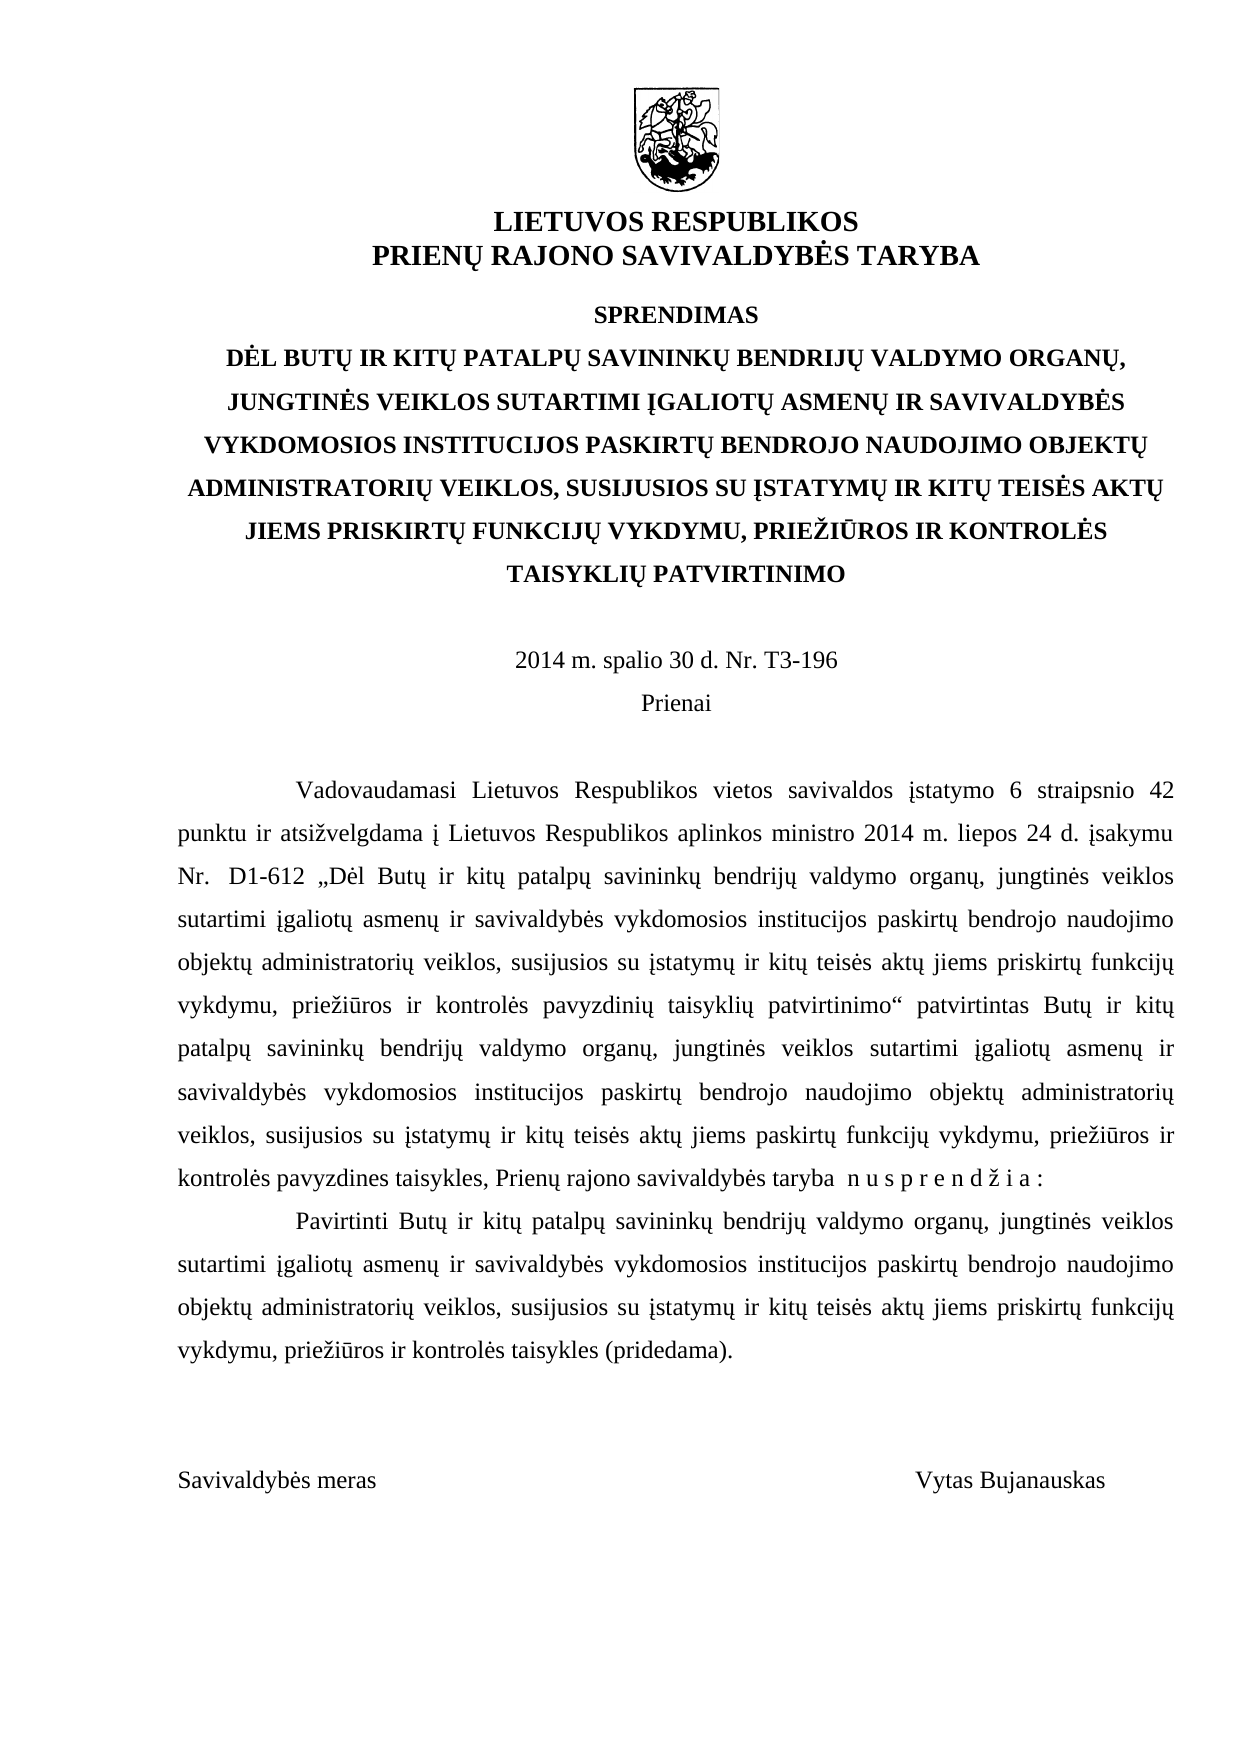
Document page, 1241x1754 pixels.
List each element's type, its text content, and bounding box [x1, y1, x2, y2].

text Prienai [177, 688, 1175, 717]
text Savivaldybės meras Vytas Bujanauskas [177, 1465, 1175, 1493]
text 2014 m. spalio 30 d. Nr. T3-196 [177, 645, 1175, 674]
text Pavirtinti Butų ir kitų patalpų savininkų bendrijų valdymo organų, jungtinės veiklos sutartimi įgaliotų asmenų ir savivaldybės vykdomosios institucijos paskirtų bendrojo naudojimo objektų administratorių veiklos, susijusios su įstatymų ir kitų teisės aktų jiems priskirtų funkcijų vykdymu, priežiūros ir kontrolės taisykles (pridedama). [177, 1206, 1175, 1364]
text PRIENŲ RAJONO SAVIVALDYBĖS TARYBA [177, 238, 1175, 272]
text Vadovaudamasi Lietuvos Respublikos vietos savivaldos įstatymo 6 straipsnio 42 punktu ir atsižvelgdama į Lietuvos Respublikos aplinkos ministro 2014 m. liepos 24 d. įsakymu Nr. D1-612 „Dėl Butų ir kitų patalpų savininkų bendrijų valdymo organų, jungtinės veiklos sutartimi įgaliotų asmenų ir savivaldybės vykdomosios institucijos paskirtų bendrojo naudojimo objektų administratorių veiklos, susijusios su įstatymų ir kitų teisės aktų jiems priskirtų funkcijų vykdymu, priežiūros ir kontrolės pavyzdinių taisyklių patvirtinimo“ patvirtintas Butų ir kitų patalpų savininkų bendrijų valdymo organų, jungtinės veiklos sutartimi įgaliotų asmenų ir savivaldybės vykdomosios institucijos paskirtų bendrojo naudojimo objektų administratorių veiklos, susijusios su įstatymų ir kitų teisės aktų jiems paskirtų funkcijų vykdymu, priežiūros ir kontrolės pavyzdines taisykles, Prienų rajono savivaldybės taryba nusprendžia: [177, 775, 1175, 1192]
text SPRENDIMAS [177, 300, 1175, 329]
text DĖL BUTŲ IR KITŲ PATALPŲ SAVININKŲ BENDRIJŲ VALDYMO ORGANŲ, JUNGTINĖS VEIKLOS SUTARTIMI ĮGALIOTŲ ASMENŲ IR SAVIVALDYBĖS VYKDOMOSIOS INSTITUCIJOS PASKIRTŲ BENDROJO NAUDOJIMO OBJEKTŲ ADMINISTRATORIŲ VEIKLOS, SUSIJUSIOS SU ĮSTATYMŲ IR KITŲ TEISĖS AKTŲ JIEMS PRISKIRTŲ FUNKCIJŲ VYKDYMU, PRIEŽIŪROS IR KONTROLĖS taisyklių patvirtinimo [177, 343, 1175, 588]
text LIETUVOS RESPUBLIKOS [177, 204, 1175, 238]
